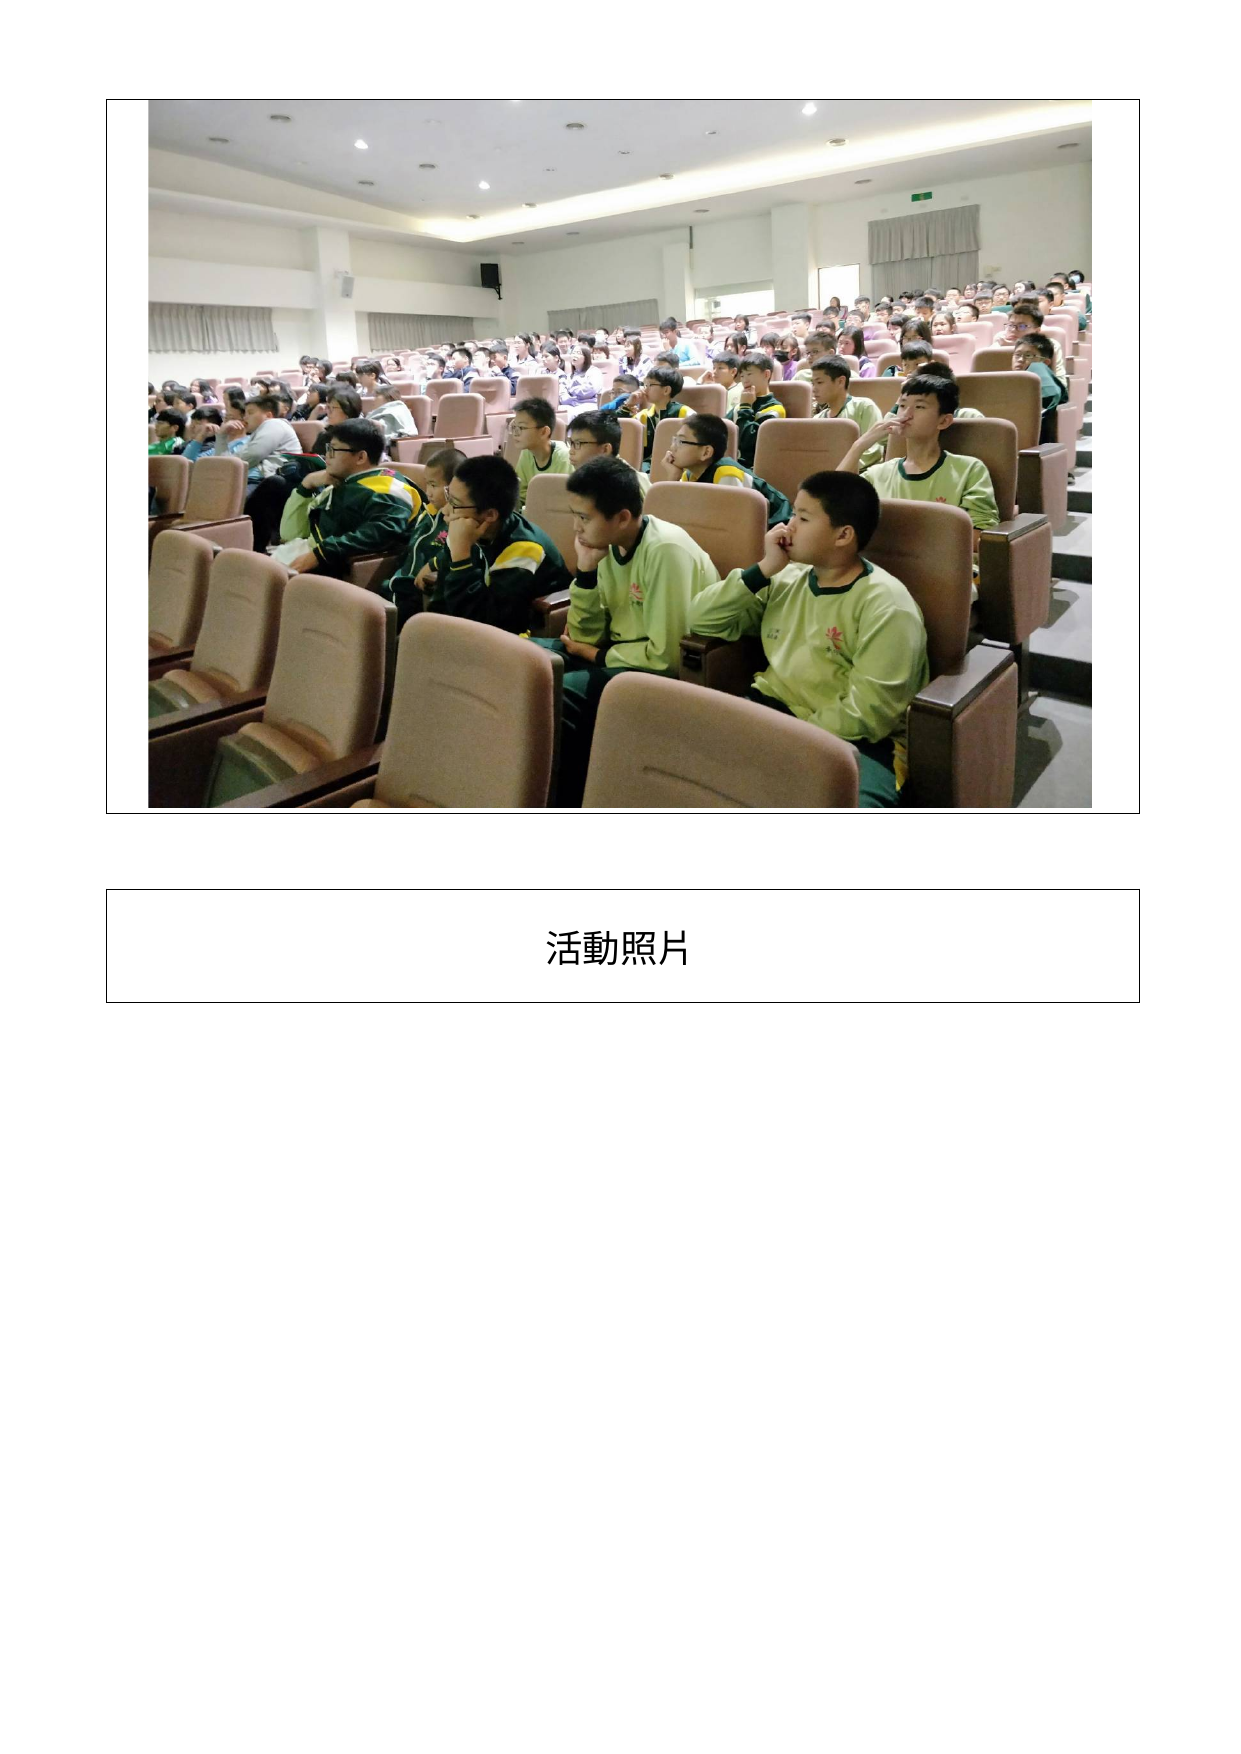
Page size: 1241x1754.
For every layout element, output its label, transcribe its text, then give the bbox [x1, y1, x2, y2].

table_header 活動照片 [107, 890, 1139, 1002]
table_cell [107, 100, 1139, 812]
picture [148, 100, 1092, 808]
